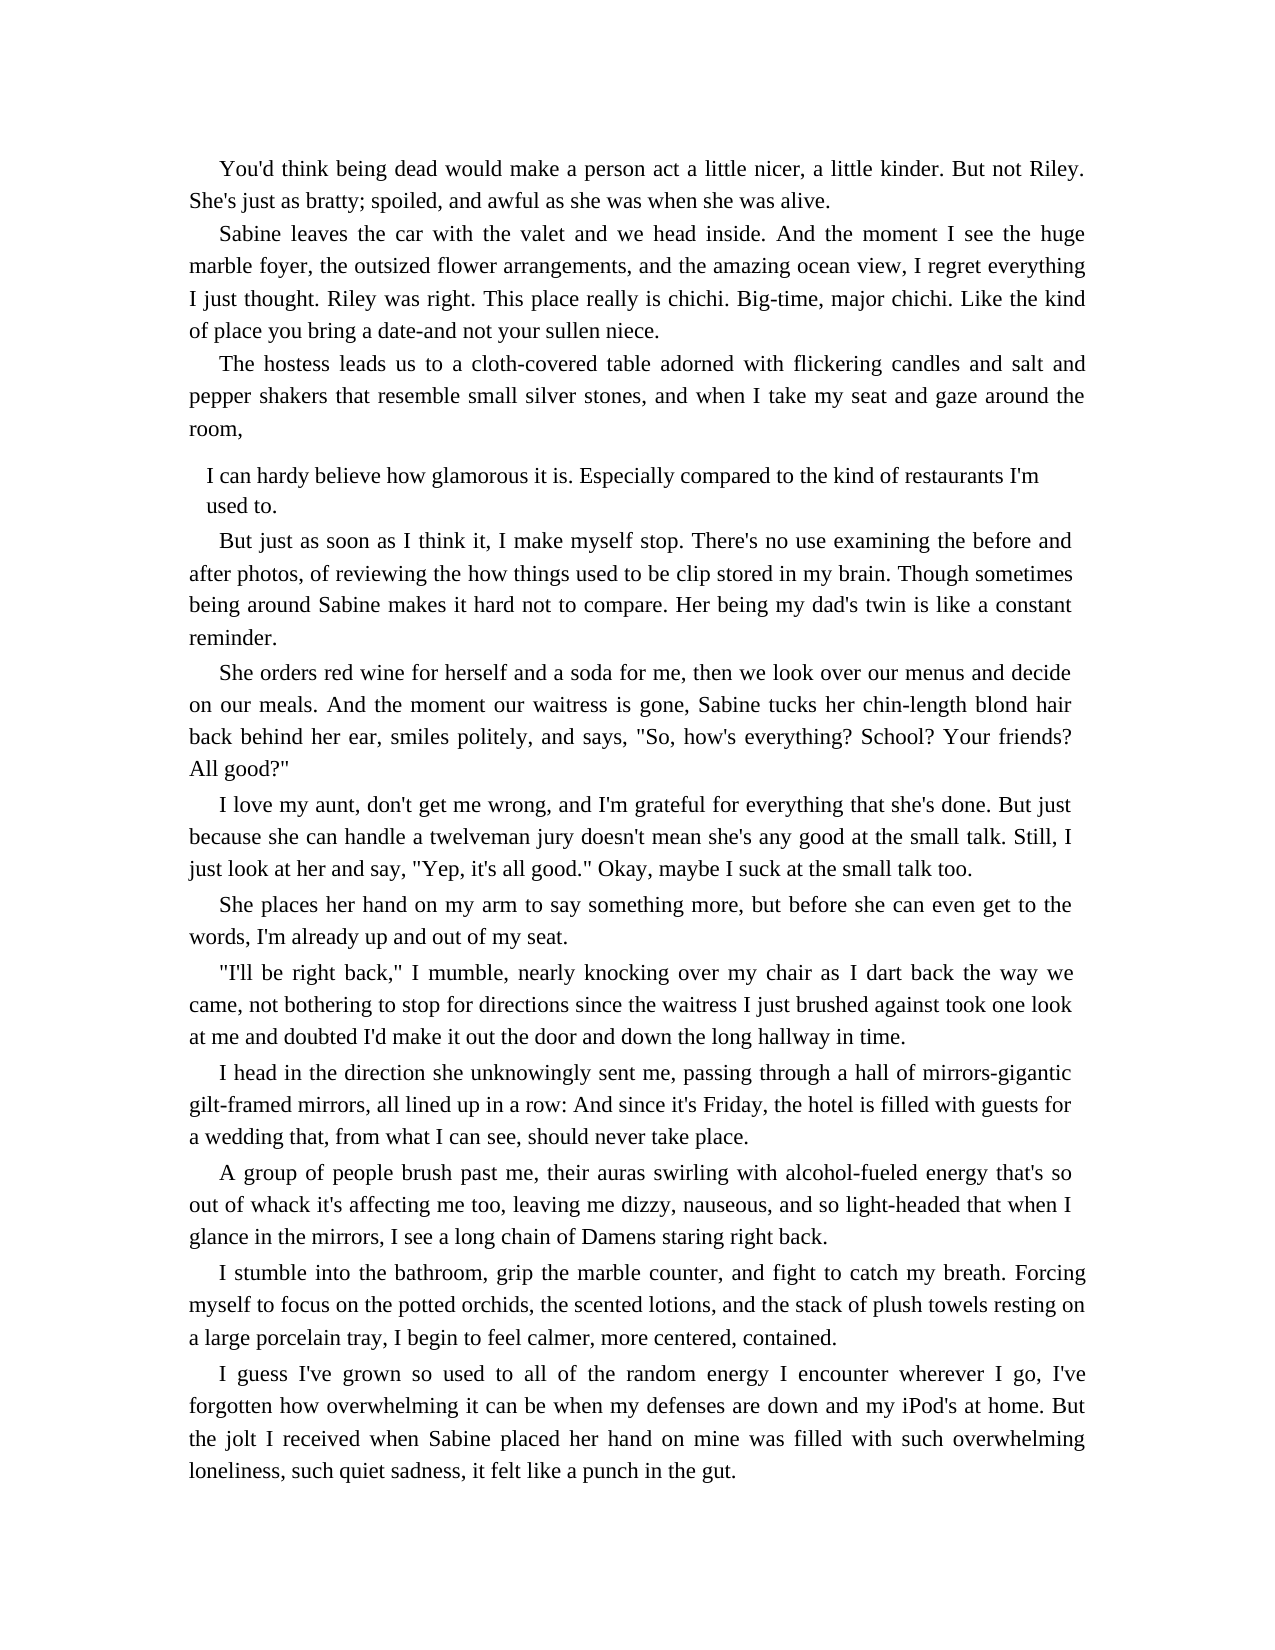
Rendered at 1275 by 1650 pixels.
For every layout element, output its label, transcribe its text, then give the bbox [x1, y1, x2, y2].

text I can hardy believe how glamorous it is. Especially compared to the kind of restaurants I'm used to. [206, 459, 1087, 519]
text You'd think being dead would make a person act a little nicer, a little kinder. But not Riley. She's just as bratty; spoiled, and awful as she was when she was alive. [189, 150, 1087, 215]
text She orders red wine for herself and a soda for me, then we look over our menus and decide on our meals. And the moment our waitress is gone, Sabine tucks her chin-length blond hair back behind her ear, smiles politely, and says, "So, how's everything? School? Your friends? All good?" [189, 655, 1074, 783]
text I head in the direction she unknowingly sent me, passing through a hall of mirrors-gigantic gilt-framed mirrors, all lined up in a row: And since it's Friday, the hotel is filled with guests for a wedding that, from what I can see, should never take place. [189, 1055, 1074, 1151]
text "I'll be right back," I mumble, nearly knocking over my chair as I dart back the way we came, not bothering to stop for directions since the waitress I just brushed against took one look at me and doubted I'd make it out the door and down the long hallway in time. [189, 955, 1074, 1051]
text I love my aunt, don't get me wrong, and I'm grateful for everything that she's done. But just because she can handle a twelveman jury doesn't mean she's any good at the small talk. Still, I just look at her and say, "Yep, it's all good." Okay, maybe I suck at the small talk too. [189, 787, 1074, 883]
text I stumble into the bathroom, grip the marble counter, and fight to catch my breath. Forcing myself to focus on the potted orchids, the scented lotions, and the stack of plush towels resting on a large porcelain tray, I begin to feel calmer, more centered, contained. [188, 1254, 1087, 1352]
text Sabine leaves the car with the valet and we head inside. And the moment I see the huge marble foyer, the outsized flower arrangements, and the amazing ocean view, I regret everything I just thought. Riley was right. This place really is chichi. Big-time, major chichi. Like the kind of place you bring a date-and not your sullen niece. [189, 215, 1087, 345]
text The hostess leads us to a cloth-covered table adorned with flickering candles and salt and pepper shakers that resemble small silver stones, and when I take my seat and gaze around the room, [189, 345, 1087, 442]
text But just as soon as I think it, I make myself stop. There's no use examining the before and after photos, of reviewing the how things used to be clip stored in my brain. Though sometimes being around Sabine makes it hard not to compare. Her being my dad's twin is like a constant reminder. [189, 523, 1074, 651]
text She places her hand on my arm to say something more, but before she can even get to the words, I'm already up and out of my seat. [189, 887, 1074, 951]
text I guess I've grown so used to all of the random energy I encounter wherever I go, I've forgotten how overwhelming it can be when my defenses are down and my iPod's at home. But the jolt I received when Sabine placed her hand on mine was filled with such overwhelming loneliness, such quiet sadness, it felt like a punch in the gut. [188, 1355, 1087, 1485]
text A group of people brush past me, their auras swirling with alcohol-fueled energy that's so out of whack it's affecting me too, leaving me dizzy, nauseous, and so light-headed that when I glance in the mirrors, I see a long chain of Damens staring right back. [189, 1155, 1074, 1251]
